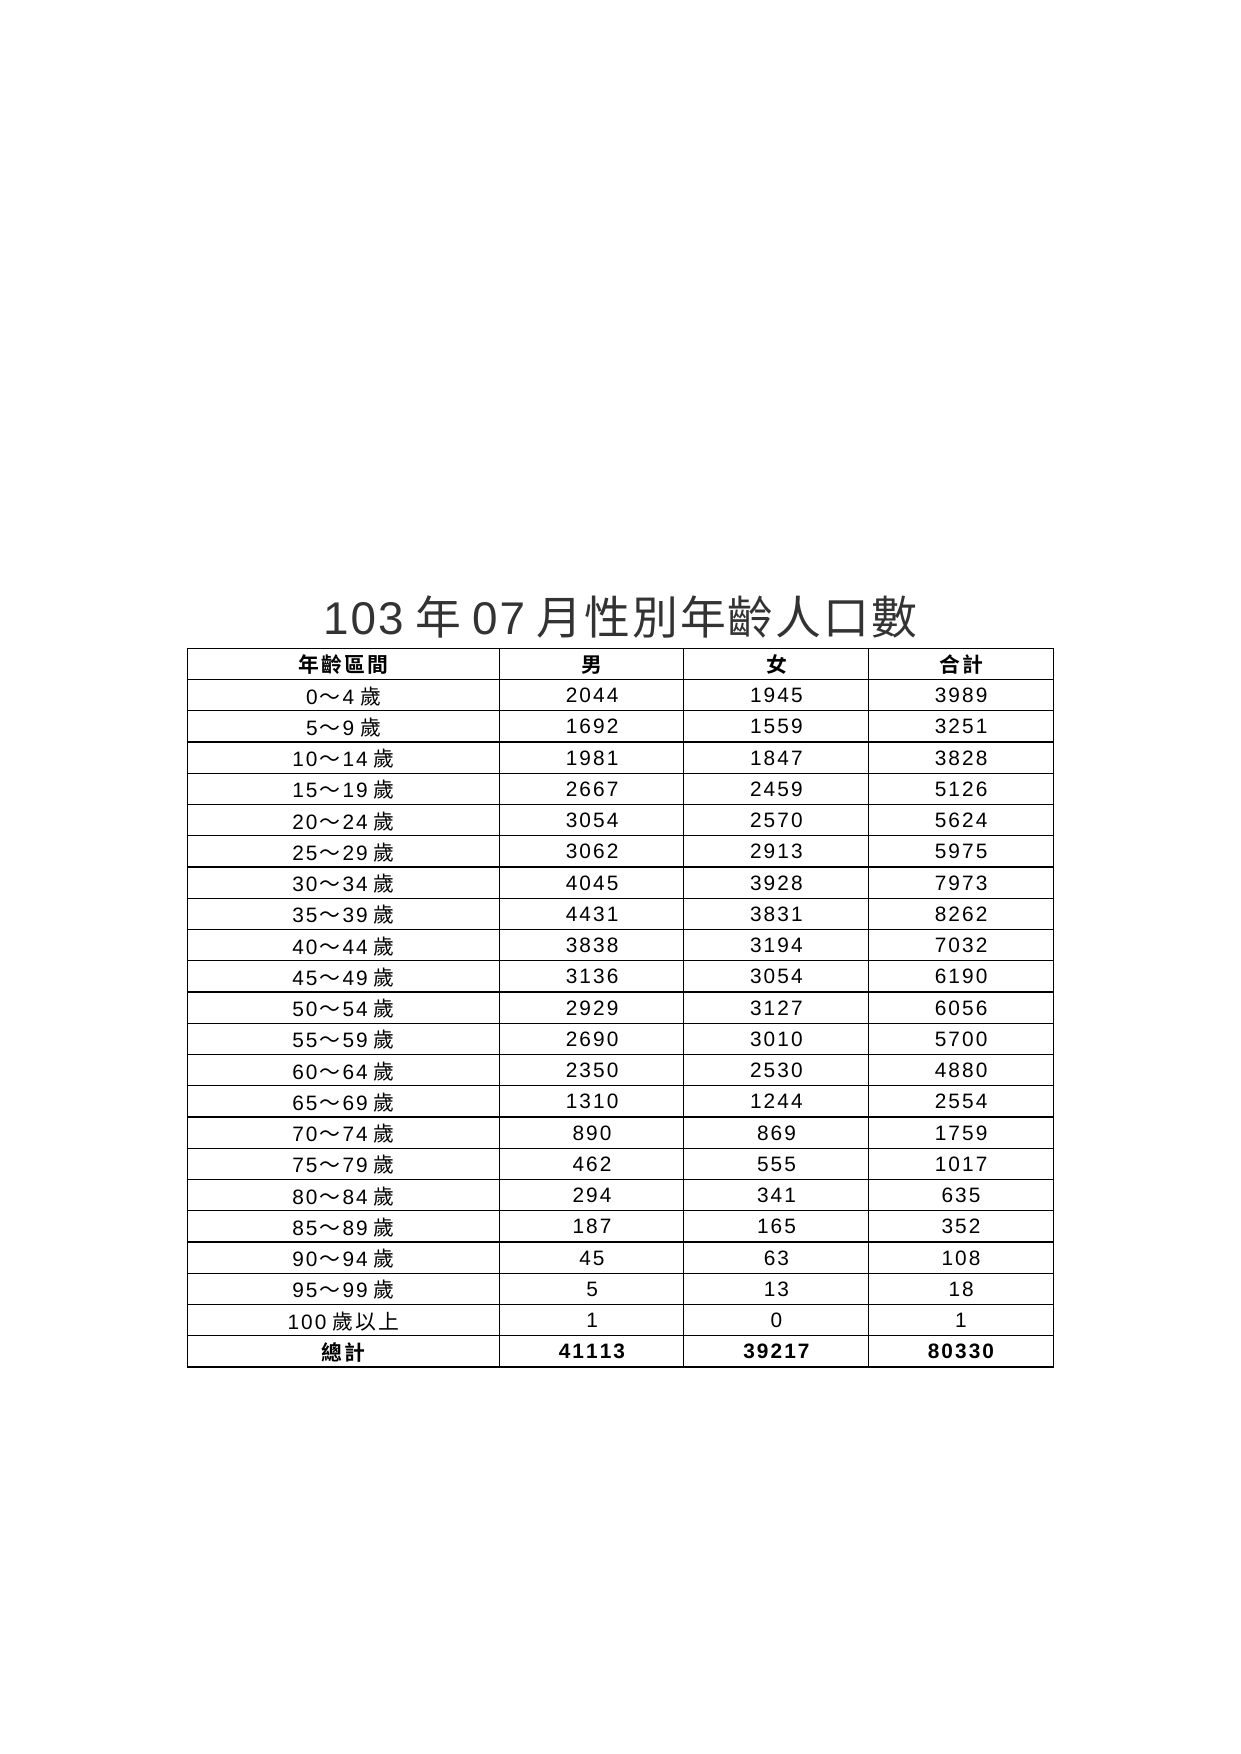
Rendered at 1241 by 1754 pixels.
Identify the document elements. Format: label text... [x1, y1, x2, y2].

table_cell 80～84歲 [188, 1180, 499, 1210]
table_header 合計 [869, 649, 1053, 679]
table_cell 90～94歲 [188, 1243, 499, 1273]
table_cell 1945 [684, 680, 868, 710]
table_cell 3989 [869, 680, 1053, 710]
table_cell 39217 [684, 1336, 868, 1366]
text 103年07月性別年齡人口數 [187, 581, 1053, 648]
table_cell 165 [684, 1211, 868, 1241]
table_cell 3838 [500, 930, 683, 960]
table_cell 45 [500, 1243, 683, 1273]
table_cell 6190 [869, 961, 1053, 991]
table_cell 7032 [869, 930, 1053, 960]
table_cell 3251 [869, 711, 1053, 741]
table_cell 1017 [869, 1149, 1053, 1179]
table_cell 7973 [869, 868, 1053, 898]
table_cell 2667 [500, 774, 683, 804]
table_cell 555 [684, 1149, 868, 1179]
table_cell 2570 [684, 805, 868, 835]
table_cell 2554 [869, 1086, 1053, 1116]
table_cell 30～34歲 [188, 868, 499, 898]
table_cell 4431 [500, 899, 683, 929]
table_cell 40～44歲 [188, 930, 499, 960]
table_cell 35～39歲 [188, 899, 499, 929]
table_cell 890 [500, 1118, 683, 1148]
table_cell 85～89歲 [188, 1211, 499, 1241]
table_cell 1310 [500, 1086, 683, 1116]
table_header 年齡區間 [188, 649, 499, 679]
table_cell 55～59歲 [188, 1024, 499, 1054]
table_cell 2690 [500, 1024, 683, 1054]
table_header [169, 648, 1071, 1464]
table_cell 3054 [500, 805, 683, 835]
table_cell 總計 [188, 1336, 499, 1366]
table_cell 6056 [869, 993, 1053, 1023]
table_cell 41113 [500, 1336, 683, 1366]
table_cell 352 [869, 1211, 1053, 1241]
table_cell 3127 [684, 993, 868, 1023]
table_cell 2530 [684, 1055, 868, 1085]
table_cell 95～99歲 [188, 1274, 499, 1304]
table_cell 70～74歲 [188, 1118, 499, 1148]
table_cell 4880 [869, 1055, 1053, 1085]
table_cell 341 [684, 1180, 868, 1210]
table_cell 50～54歲 [188, 993, 499, 1023]
table_cell 25～29歲 [188, 836, 499, 866]
table_cell 2459 [684, 774, 868, 804]
table_cell 5 [500, 1274, 683, 1304]
table_cell 18 [869, 1274, 1053, 1304]
table_cell 2929 [500, 993, 683, 1023]
table_cell 0 [684, 1305, 868, 1335]
table_cell 2913 [684, 836, 868, 866]
table_cell 1244 [684, 1086, 868, 1116]
table_cell 13 [684, 1274, 868, 1304]
table_cell 3928 [684, 868, 868, 898]
table_cell 1 [869, 1305, 1053, 1335]
table_cell 8262 [869, 899, 1053, 929]
table_cell 20～24歲 [188, 805, 499, 835]
table_cell 3054 [684, 961, 868, 991]
table_cell 80330 [869, 1336, 1053, 1366]
table_cell 45～49歲 [188, 961, 499, 991]
table_cell 100歲以上 [188, 1305, 499, 1335]
table_cell 5700 [869, 1024, 1053, 1054]
table_cell 635 [869, 1180, 1053, 1210]
table_cell 1 [500, 1305, 683, 1335]
table_cell 15～19歲 [188, 774, 499, 804]
table_cell 1559 [684, 711, 868, 741]
table_cell 3062 [500, 836, 683, 866]
table_cell 1981 [500, 743, 683, 773]
table_cell 1759 [869, 1118, 1053, 1148]
table_cell 294 [500, 1180, 683, 1210]
table_cell 3010 [684, 1024, 868, 1054]
table_cell 3828 [869, 743, 1053, 773]
table_cell 2044 [500, 680, 683, 710]
table_header 男 [500, 649, 683, 679]
table_cell 5～9歲 [188, 711, 499, 741]
table_cell 60～64歲 [188, 1055, 499, 1085]
table_cell 3831 [684, 899, 868, 929]
table_header 女 [684, 649, 868, 679]
table_cell 63 [684, 1243, 868, 1273]
table_cell 4045 [500, 868, 683, 898]
table_cell 1692 [500, 711, 683, 741]
table_cell 5624 [869, 805, 1053, 835]
table_cell 462 [500, 1149, 683, 1179]
table_cell 869 [684, 1118, 868, 1148]
table_cell 65～69歲 [188, 1086, 499, 1116]
table_cell 3136 [500, 961, 683, 991]
table_cell 187 [500, 1211, 683, 1241]
table_cell 108 [869, 1243, 1053, 1273]
table_cell 1847 [684, 743, 868, 773]
table_cell 3194 [684, 930, 868, 960]
table_cell 5975 [869, 836, 1053, 866]
table_cell 5126 [869, 774, 1053, 804]
table_cell 2350 [500, 1055, 683, 1085]
table_cell 75～79歲 [188, 1149, 499, 1179]
table_cell 10～14歲 [188, 743, 499, 773]
table_cell 0～4歲 [188, 680, 499, 710]
